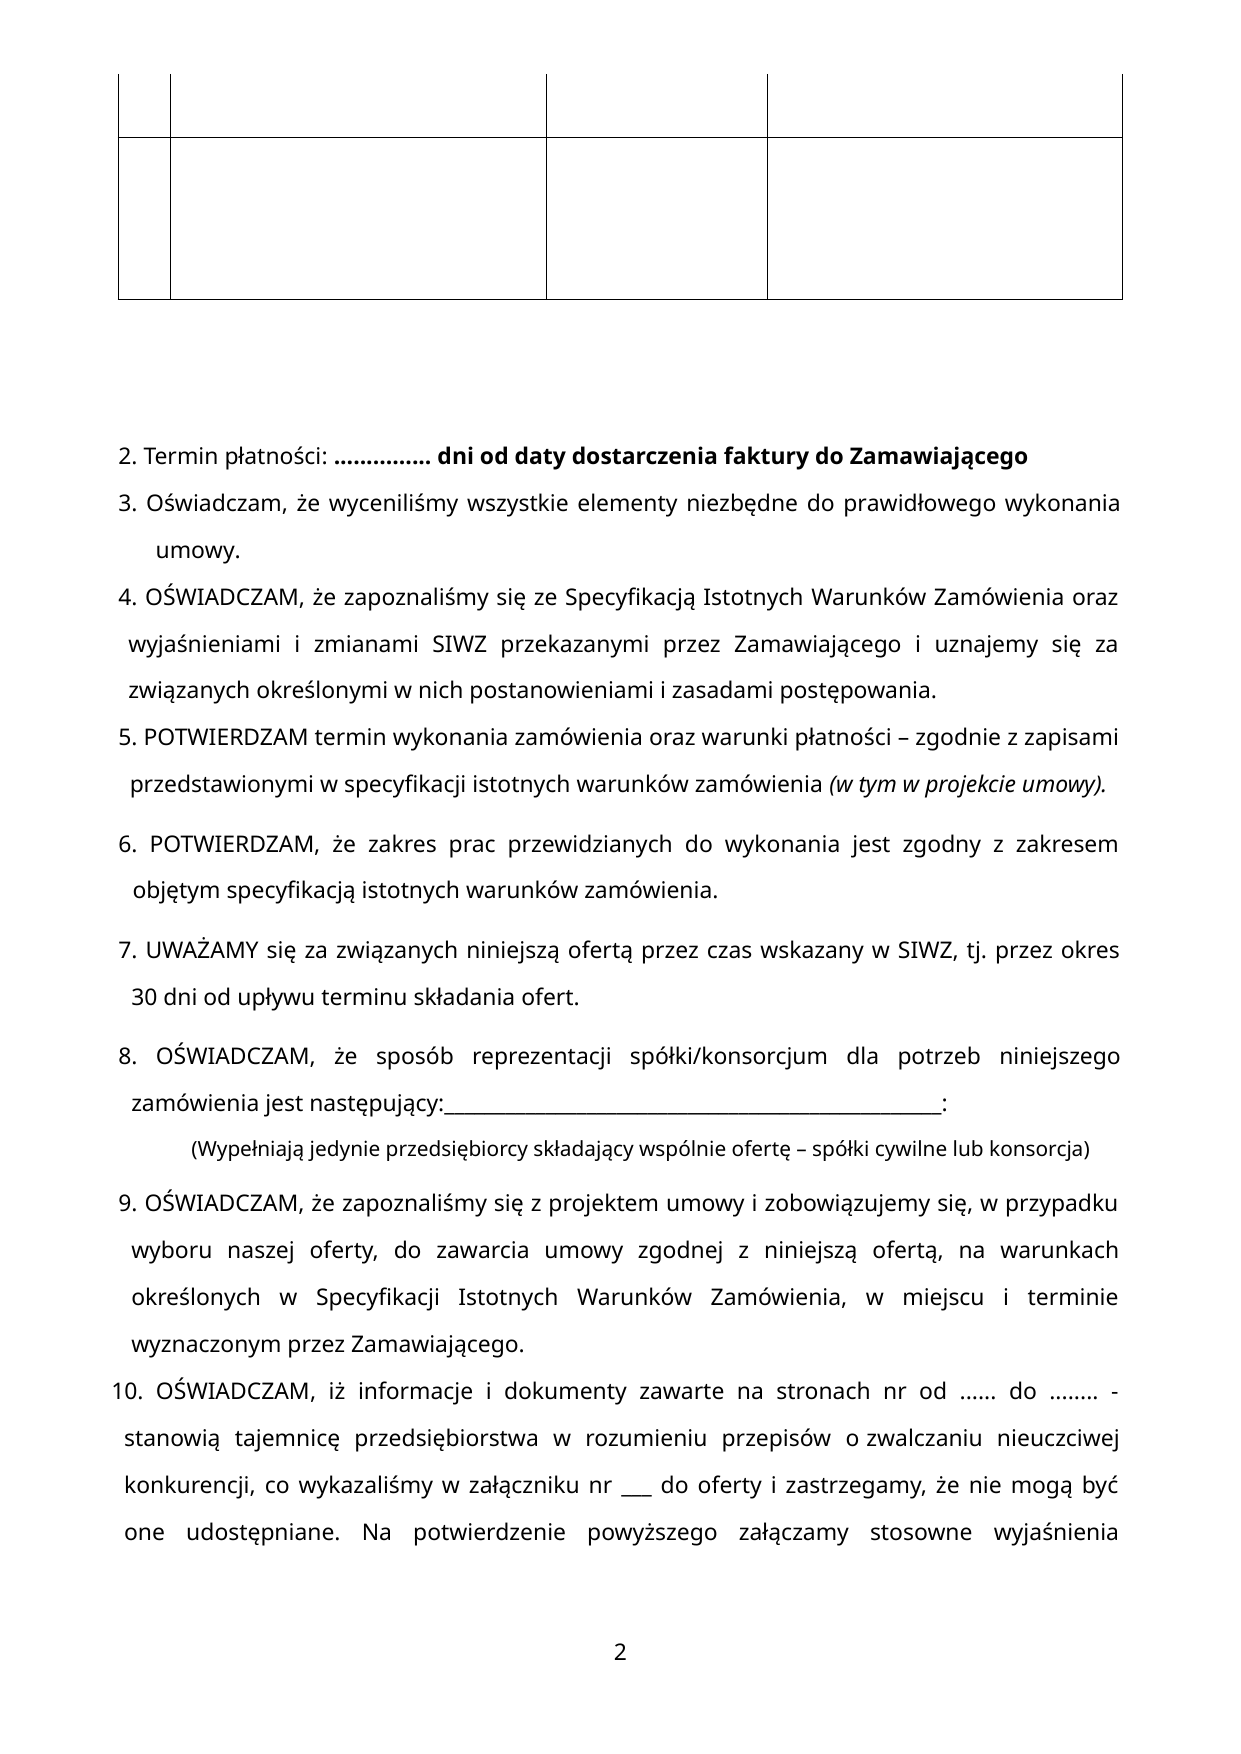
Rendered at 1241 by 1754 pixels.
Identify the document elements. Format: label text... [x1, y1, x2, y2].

text 6. POTWIERDZAM, że zakres prac przewidzianych do wykonania jest zgodny z zakresem objętym specyfikacją istotnych warunków zamówienia. [118, 828, 1120, 906]
table_cell [1123, 74, 1128, 93]
table_cell [171, 276, 546, 298]
text 8. OŚWIADCZAM, że sposób reprezentacji spółki/konsorcjum dla potrzeb niniejszego zamówienia jest następujący:_________________________________________________: [118, 1040, 1122, 1118]
table_cell [1123, 255, 1128, 276]
table_cell [119, 186, 170, 209]
table_cell [171, 186, 546, 209]
table_cell [547, 236, 767, 254]
table_cell [119, 93, 170, 115]
table_cell [547, 74, 767, 93]
table_cell [768, 138, 1122, 164]
table_cell [171, 138, 546, 164]
table_cell [768, 93, 1122, 115]
table_cell [547, 115, 767, 137]
table_cell [547, 186, 767, 209]
table_cell [547, 138, 767, 164]
table_cell [547, 93, 767, 115]
table_cell [119, 210, 170, 236]
table_cell [547, 276, 767, 298]
table_cell [119, 255, 170, 276]
table_cell [768, 255, 1122, 276]
table_cell [768, 236, 1122, 254]
text 4. OŚWIADCZAM, że zapoznaliśmy się ze Specyfikacją Istotnych Warunków Zamówienia oraz wyjaśnieniami i zmianami SIWZ przekazanymi przez Zamawiającego i uznajemy się za związanych określonymi w nich postanowieniami i zasadami postępowania. [118, 581, 1120, 706]
table_cell [119, 276, 170, 298]
text 9. OŚWIADCZAM, że zapoznaliśmy się z projektem umowy i zobowiązujemy się, w przypadku wyboru naszej oferty, do zawarcia umowy zgodnej z niniejszą ofertą, na warunkach określonych w Specyfikacji Istotnych Warunków Zamówienia, w miejscu i terminie wyznaczonym przez Zamawiającego. [118, 1187, 1120, 1359]
table_cell [1123, 186, 1128, 209]
table_cell [547, 164, 767, 186]
table_cell [171, 164, 546, 186]
text 3. Oświadczam, że wyceniliśmy wszystkie elementy niezbędne do prawidłowego wykonania umowy. [118, 487, 1122, 565]
table_cell [171, 115, 546, 137]
table_cell [171, 210, 546, 236]
table_cell [1123, 210, 1128, 236]
table_cell [1123, 115, 1128, 137]
table_cell [768, 276, 1122, 298]
table_cell [119, 164, 170, 186]
table_cell [1123, 236, 1128, 254]
table_cell [119, 138, 170, 164]
table_cell [768, 115, 1122, 137]
table_cell [171, 255, 546, 276]
text 7. UWAŻAMY się za związanych niniejszą ofertą przez czas wskazany w SIWZ, tj. przez okres 30 dni od upływu terminu składania ofert. [118, 934, 1122, 1012]
table_cell [547, 210, 767, 236]
text 5. POTWIERDZAM termin wykonania zamówienia oraz warunki płatności – zgodnie z zapisami przedstawionymi w specyfikacji istotnych warunków zamówienia (w tym w projekcie umowy). [118, 721, 1120, 799]
table_cell [171, 236, 546, 254]
table_cell [547, 255, 767, 276]
table_cell [171, 74, 546, 93]
table_cell [1123, 137, 1128, 164]
table_cell [1123, 93, 1128, 115]
table_cell [119, 115, 170, 137]
table_cell [768, 186, 1122, 209]
table_cell [768, 164, 1122, 186]
table_cell [1123, 276, 1128, 298]
table_cell [768, 210, 1122, 236]
table_cell [768, 74, 1122, 93]
table_cell [1123, 164, 1128, 186]
table_cell [119, 236, 170, 254]
table_cell [119, 74, 170, 93]
text 2. Termin płatności: ............... dni od daty dostarczenia faktury do Zamawiającego [118, 440, 1122, 471]
text (Wypełniają jedynie przedsiębiorcy składający wspólnie ofertę – spółki cywilne lub konsorcja) [159, 1134, 1122, 1162]
text 10. OŚWIADCZAM, iż informacje i dokumenty zawarte na stronach nr od ...... do ........ - stanowią tajemnicę przedsiębiorstwa w rozumieniu przepisów o zwalczaniu nieuczciwej konkurencji, co wykazaliśmy w załączniku nr ___ do oferty i zastrzegamy, że nie mogą być one udostępniane. Na potwierdzenie powyższego załączamy stosowne wyjaśnienia [111, 1375, 1120, 1547]
table_cell [171, 93, 546, 115]
